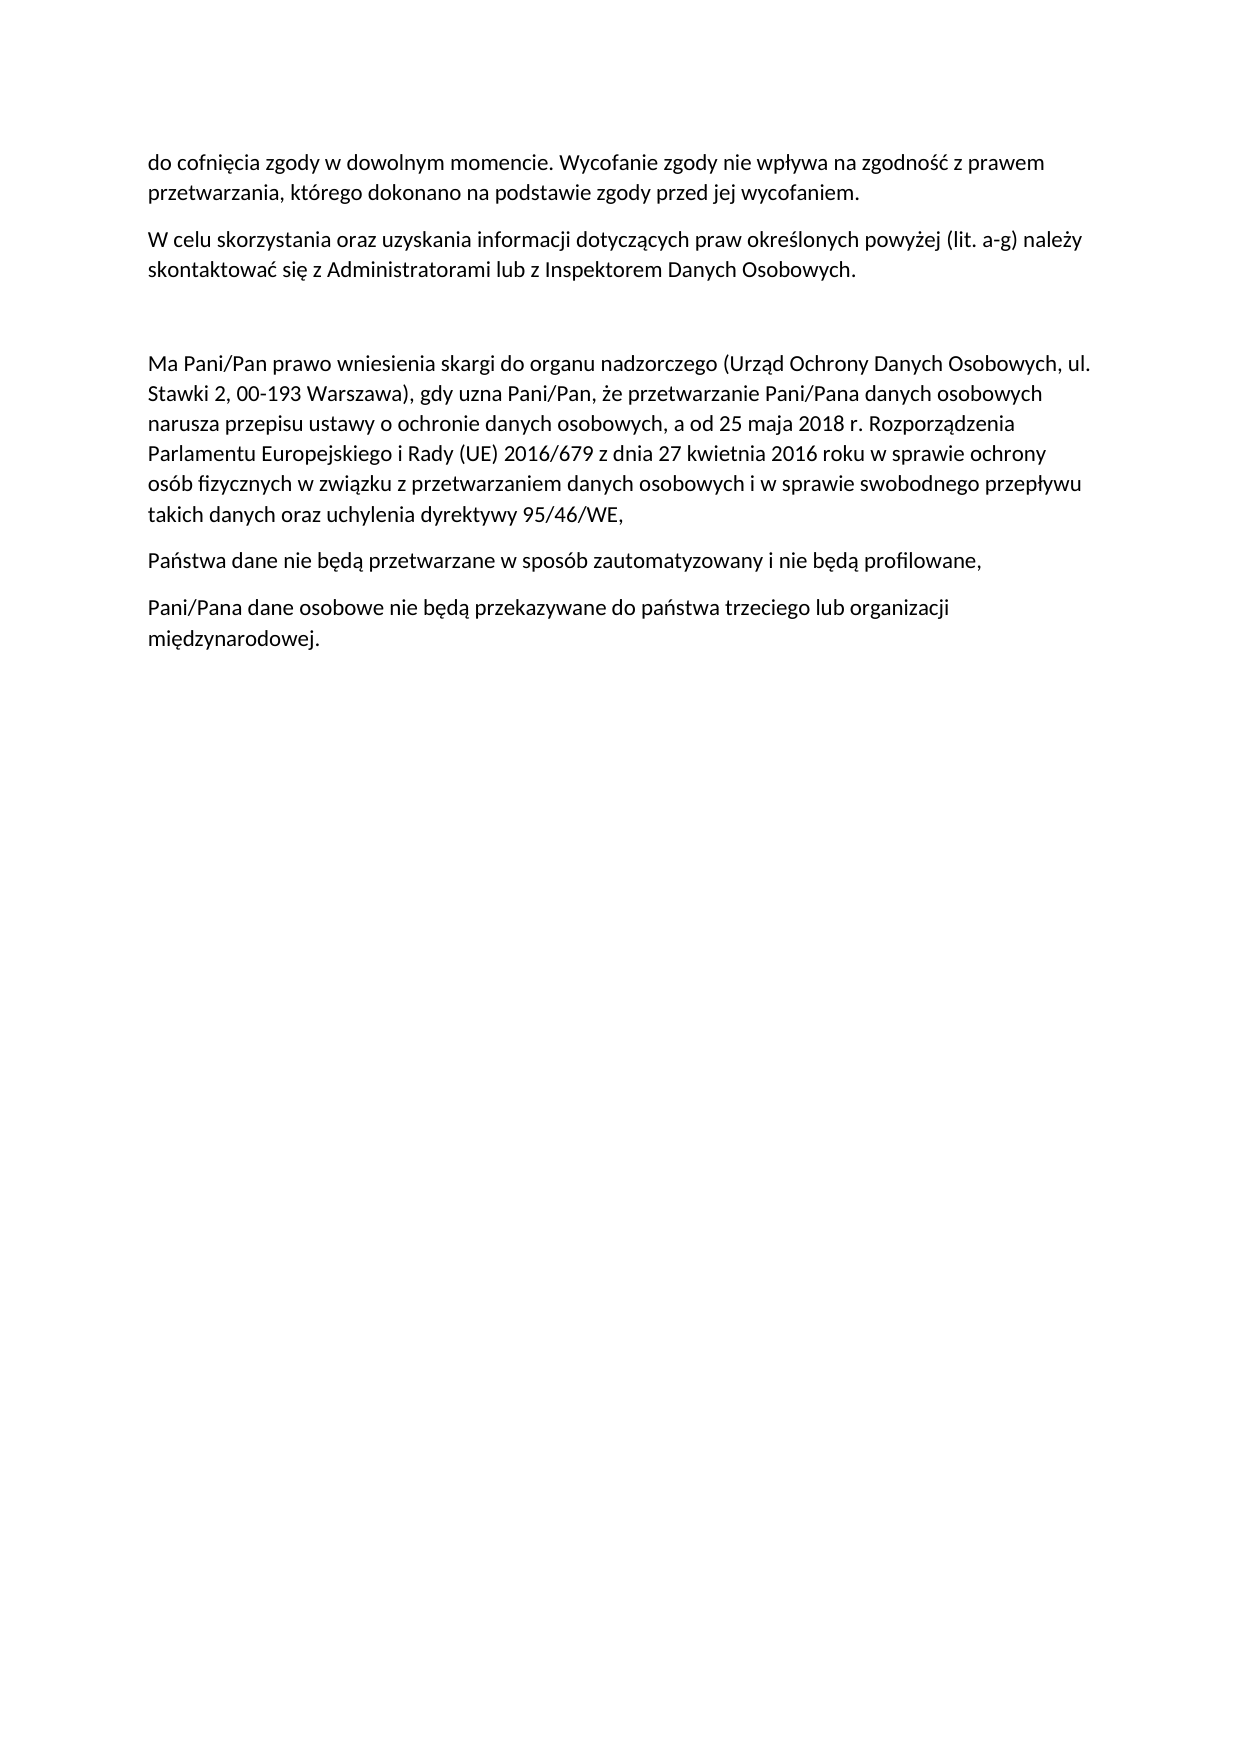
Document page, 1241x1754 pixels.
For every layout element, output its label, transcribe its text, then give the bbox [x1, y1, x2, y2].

text Państwa dane nie będą przetwarzane w sposób zautomatyzowany i nie będą profilowane, [148, 547, 1093, 574]
text Ma Pani/Pan prawo wniesienia skargi do organu nadzorczego (Urząd Ochrony Danych Osobowych, ul. Stawki 2, 00-193 Warszawa), gdy uzna Pani/Pan, że przetwarzanie Pani/Pana danych osobowych narusza przepisu ustawy o ochronie danych osobowych, a od 25 maja 2018 r. Rozporządzenia Parlamentu Europejskiego i Rady (UE) 2016/679 z dnia 27 kwietnia 2016 roku w sprawie ochrony osób fizycznych w związku z przetwarzaniem danych osobowych i w sprawie swobodnego przepływu takich danych oraz uchylenia dyrektywy 95/46/WE, [148, 349, 1093, 528]
text do cofnięcia zgody w dowolnym momencie. Wycofanie zgody nie wpływa na zgodność z prawem przetwarzania, którego dokonano na podstawie zgody przed jej wycofaniem. [148, 148, 1093, 206]
text W celu skorzystania oraz uzyskania informacji dotyczących praw określonych powyżej (lit. a-g) należy skontaktować się z Administratorami lub z Inspektorem Danych Osobowych. [148, 225, 1093, 283]
text Pani/Pana dane osobowe nie będą przekazywane do państwa trzeciego lub organizacji międzynarodowej. [148, 593, 1093, 652]
